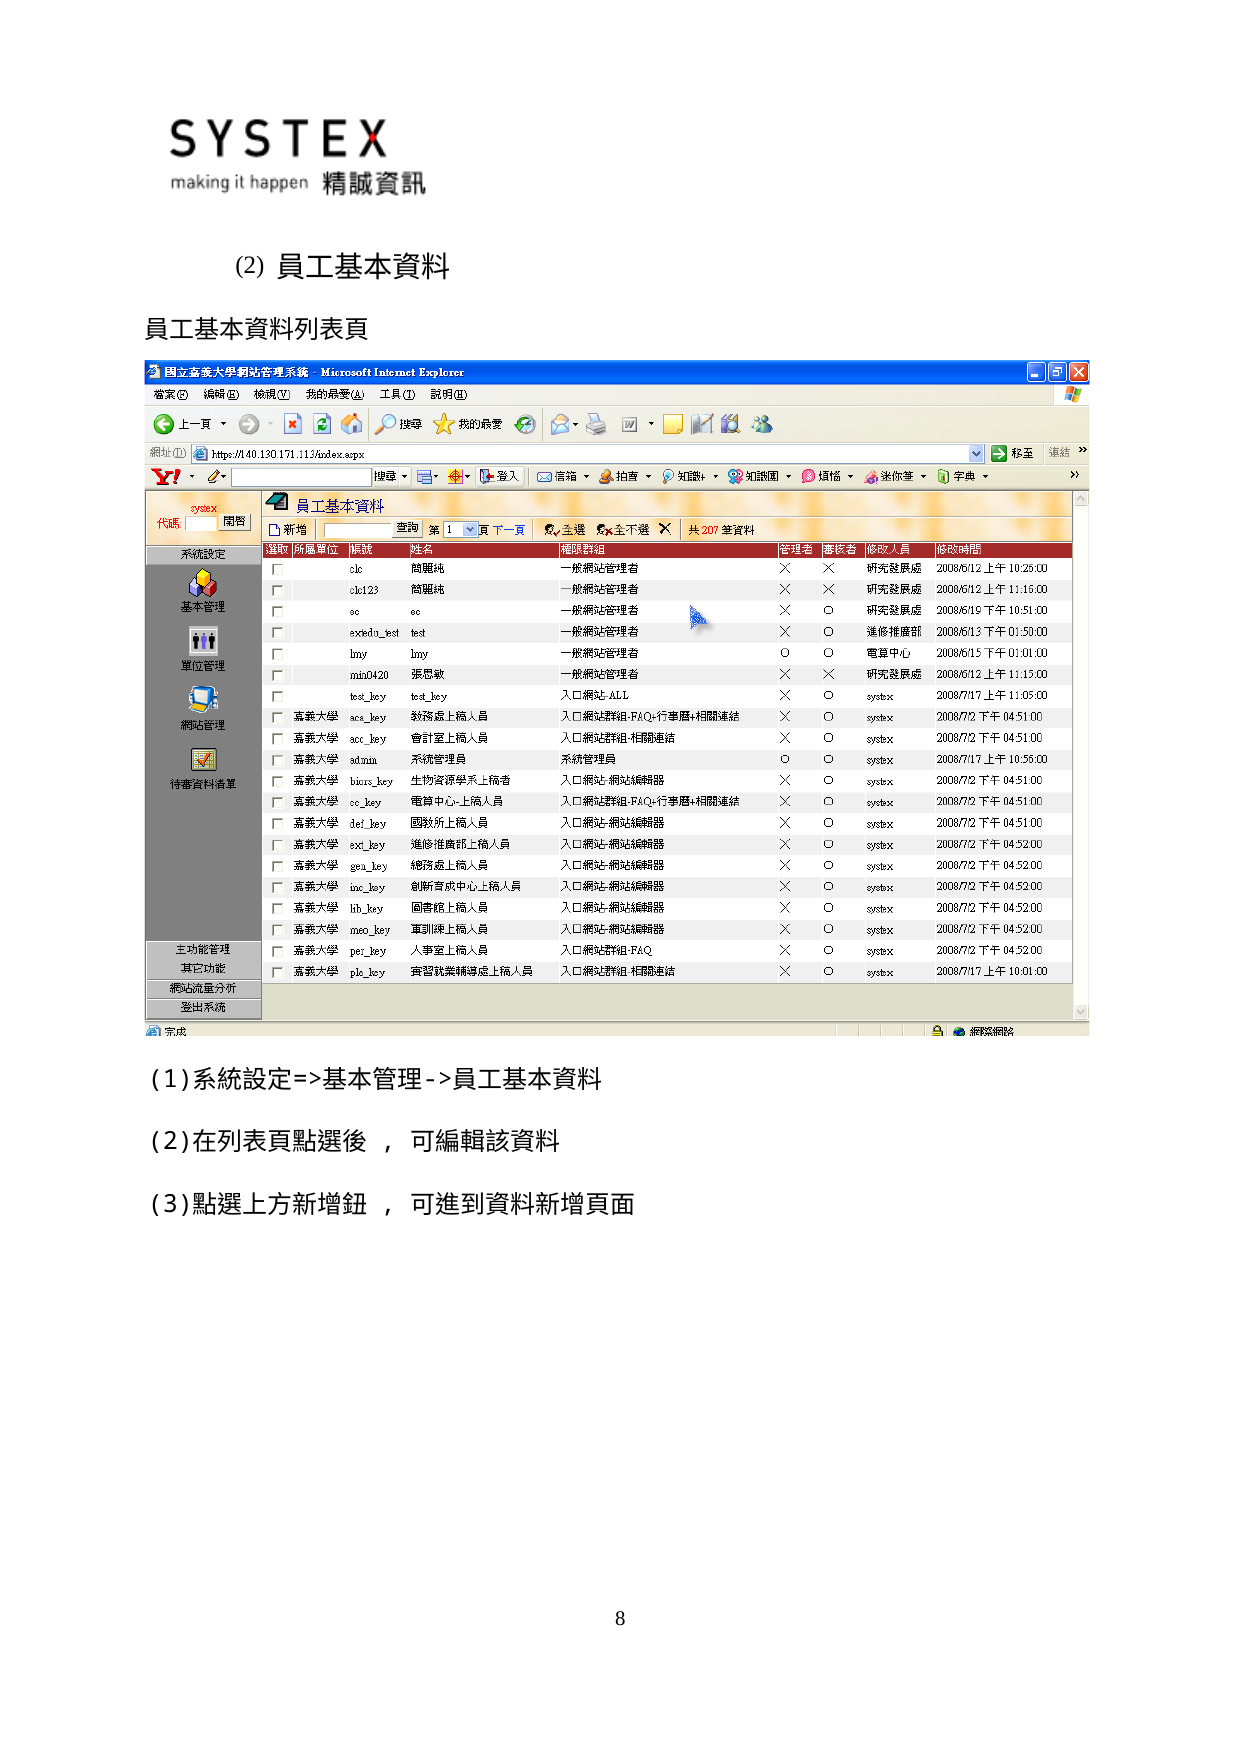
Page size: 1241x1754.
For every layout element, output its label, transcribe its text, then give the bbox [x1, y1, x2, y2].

text (2)在列表頁點選後 , 可編輯該資料 [148, 1098, 1092, 1161]
text 員工基本資料列表頁 [144, 286, 1092, 348]
text (1)系統設定=>基本管理->員工基本資料 [148, 1036, 1092, 1098]
text (3)點選上方新增鈕 , 可進到資料新增頁面 [148, 1161, 1092, 1223]
list 員工基本資料 [235, 223, 1092, 286]
